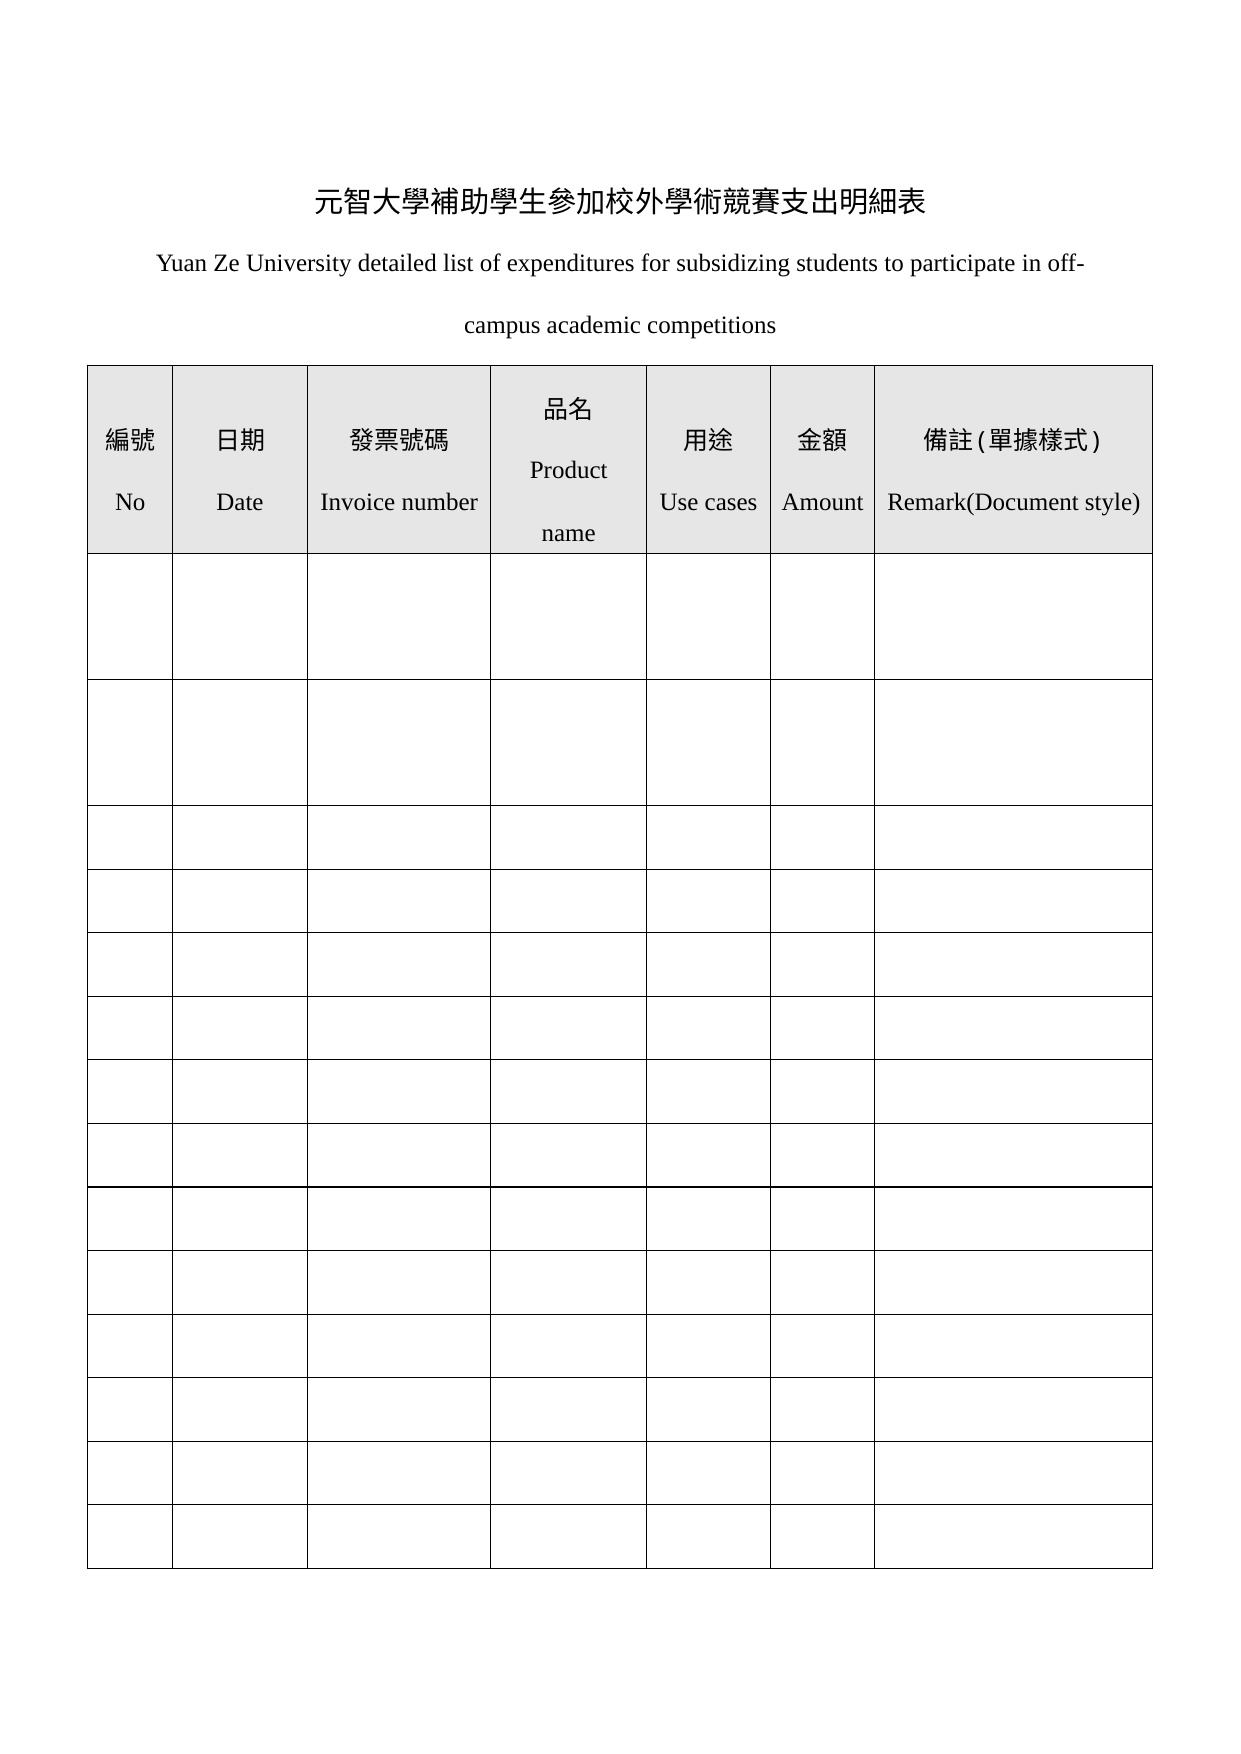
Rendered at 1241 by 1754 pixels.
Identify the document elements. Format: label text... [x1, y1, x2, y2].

table_cell [308, 1124, 490, 1186]
text 元智大學補助學生參加校外學術競賽支出明細表 [118, 158, 1122, 221]
table_cell [875, 997, 1152, 1059]
table_cell --- [308, 680, 490, 805]
table_cell [647, 997, 770, 1059]
table_cell [308, 806, 490, 869]
table_cell [875, 1315, 1152, 1377]
table_cell [875, 1505, 1152, 1568]
table_cell [308, 1505, 490, 1568]
table_header 用途 Use cases [647, 366, 770, 553]
table_cell [308, 1251, 490, 1313]
table_cell [88, 933, 172, 996]
table_cell 114.08.01 [173, 680, 307, 805]
table_cell [647, 1315, 770, 1377]
table_cell [491, 806, 646, 869]
table_cell [771, 1442, 874, 1504]
table_cell [647, 870, 770, 932]
table_cell 報名費 [647, 554, 770, 679]
table_header 日期 Date [173, 366, 307, 553]
table_cell 1,000 [771, 554, 874, 679]
table_cell [875, 1251, 1152, 1313]
table_cell AA-12345678 [308, 554, 490, 679]
table_cell [771, 933, 874, 996]
table_cell [308, 1315, 490, 1377]
table_cell [771, 997, 874, 1059]
table_cell [88, 1251, 172, 1313]
table_header 編號 No [88, 366, 172, 553]
table_cell [308, 1060, 490, 1123]
table_cell [875, 933, 1152, 996]
table_cell 材料費 [647, 680, 770, 805]
table_cell [491, 1378, 646, 1441]
table_cell [647, 1060, 770, 1123]
table_cell [173, 997, 307, 1059]
table_cell 報名費 [491, 554, 646, 679]
table_cell 範例1 [88, 554, 172, 679]
table_cell [173, 1188, 307, 1250]
table_cell 收據 [875, 680, 1152, 805]
table_cell 發票 [875, 554, 1152, 679]
table_cell [88, 1378, 172, 1441]
table_cell [875, 1378, 1152, 1441]
table_cell [88, 1060, 172, 1123]
table_cell 1,000 [771, 680, 874, 805]
table_cell 114.08.01 [173, 554, 307, 679]
table_cell [491, 1251, 646, 1313]
table_header 品名 Product name [491, 366, 646, 553]
table_cell [173, 1060, 307, 1123]
table_cell [308, 1378, 490, 1441]
table_cell [647, 1505, 770, 1568]
table_cell [647, 933, 770, 996]
table_cell [173, 1315, 307, 1377]
table_cell [308, 1188, 490, 1250]
table_cell [491, 933, 646, 996]
table_cell [647, 806, 770, 869]
table_cell [308, 997, 490, 1059]
table_cell [173, 1378, 307, 1441]
table_cell [88, 806, 172, 869]
table_cell [875, 1124, 1152, 1186]
table_cell [491, 870, 646, 932]
table_cell [88, 1442, 172, 1504]
table_cell [491, 1188, 646, 1250]
table_cell [173, 870, 307, 932]
table_cell [771, 1188, 874, 1250]
table_header 發票號碼 Invoice number [308, 366, 490, 553]
table_cell [88, 1505, 172, 1568]
table_cell [771, 1505, 874, 1568]
table_cell [88, 1315, 172, 1377]
table_cell [308, 1442, 490, 1504]
table_cell [771, 1315, 874, 1377]
table_cell [771, 1124, 874, 1186]
table_header 金額 Amount [771, 366, 874, 553]
table_cell [173, 806, 307, 869]
table_cell [647, 1442, 770, 1504]
table_cell [173, 1251, 307, 1313]
table_cell [875, 806, 1152, 869]
table_cell [88, 997, 172, 1059]
table_cell [88, 870, 172, 932]
table_cell [308, 870, 490, 932]
table_cell [491, 1442, 646, 1504]
table_cell [491, 1060, 646, 1123]
table_cell [647, 1188, 770, 1250]
table_cell [173, 1442, 307, 1504]
table_cell [88, 1188, 172, 1250]
table_cell [647, 1124, 770, 1186]
table_cell [771, 1060, 874, 1123]
table_cell [647, 1251, 770, 1313]
table_cell [491, 1315, 646, 1377]
table_cell 影印 [491, 680, 646, 805]
table_cell 範例2 [88, 680, 172, 805]
table_cell [771, 806, 874, 869]
table_cell [771, 870, 874, 932]
table_cell [771, 1251, 874, 1313]
table_header 備註(單據樣式) Remark(Document style) [875, 366, 1152, 553]
table_cell [173, 1505, 307, 1568]
table_cell [875, 870, 1152, 932]
text Yuan Ze University detailed list of expenditures for subsidizing students to participate in off-campus academic competitions [118, 221, 1122, 346]
table_cell [875, 1442, 1152, 1504]
table_cell [173, 933, 307, 996]
table_cell [875, 1060, 1152, 1123]
table_cell [647, 1378, 770, 1441]
table_cell [88, 1124, 172, 1186]
table_cell [771, 1378, 874, 1441]
table_cell [491, 997, 646, 1059]
table_cell [173, 1124, 307, 1186]
table_cell [491, 1124, 646, 1186]
table_cell [875, 1188, 1152, 1250]
table_cell [308, 933, 490, 996]
table_cell [491, 1505, 646, 1568]
